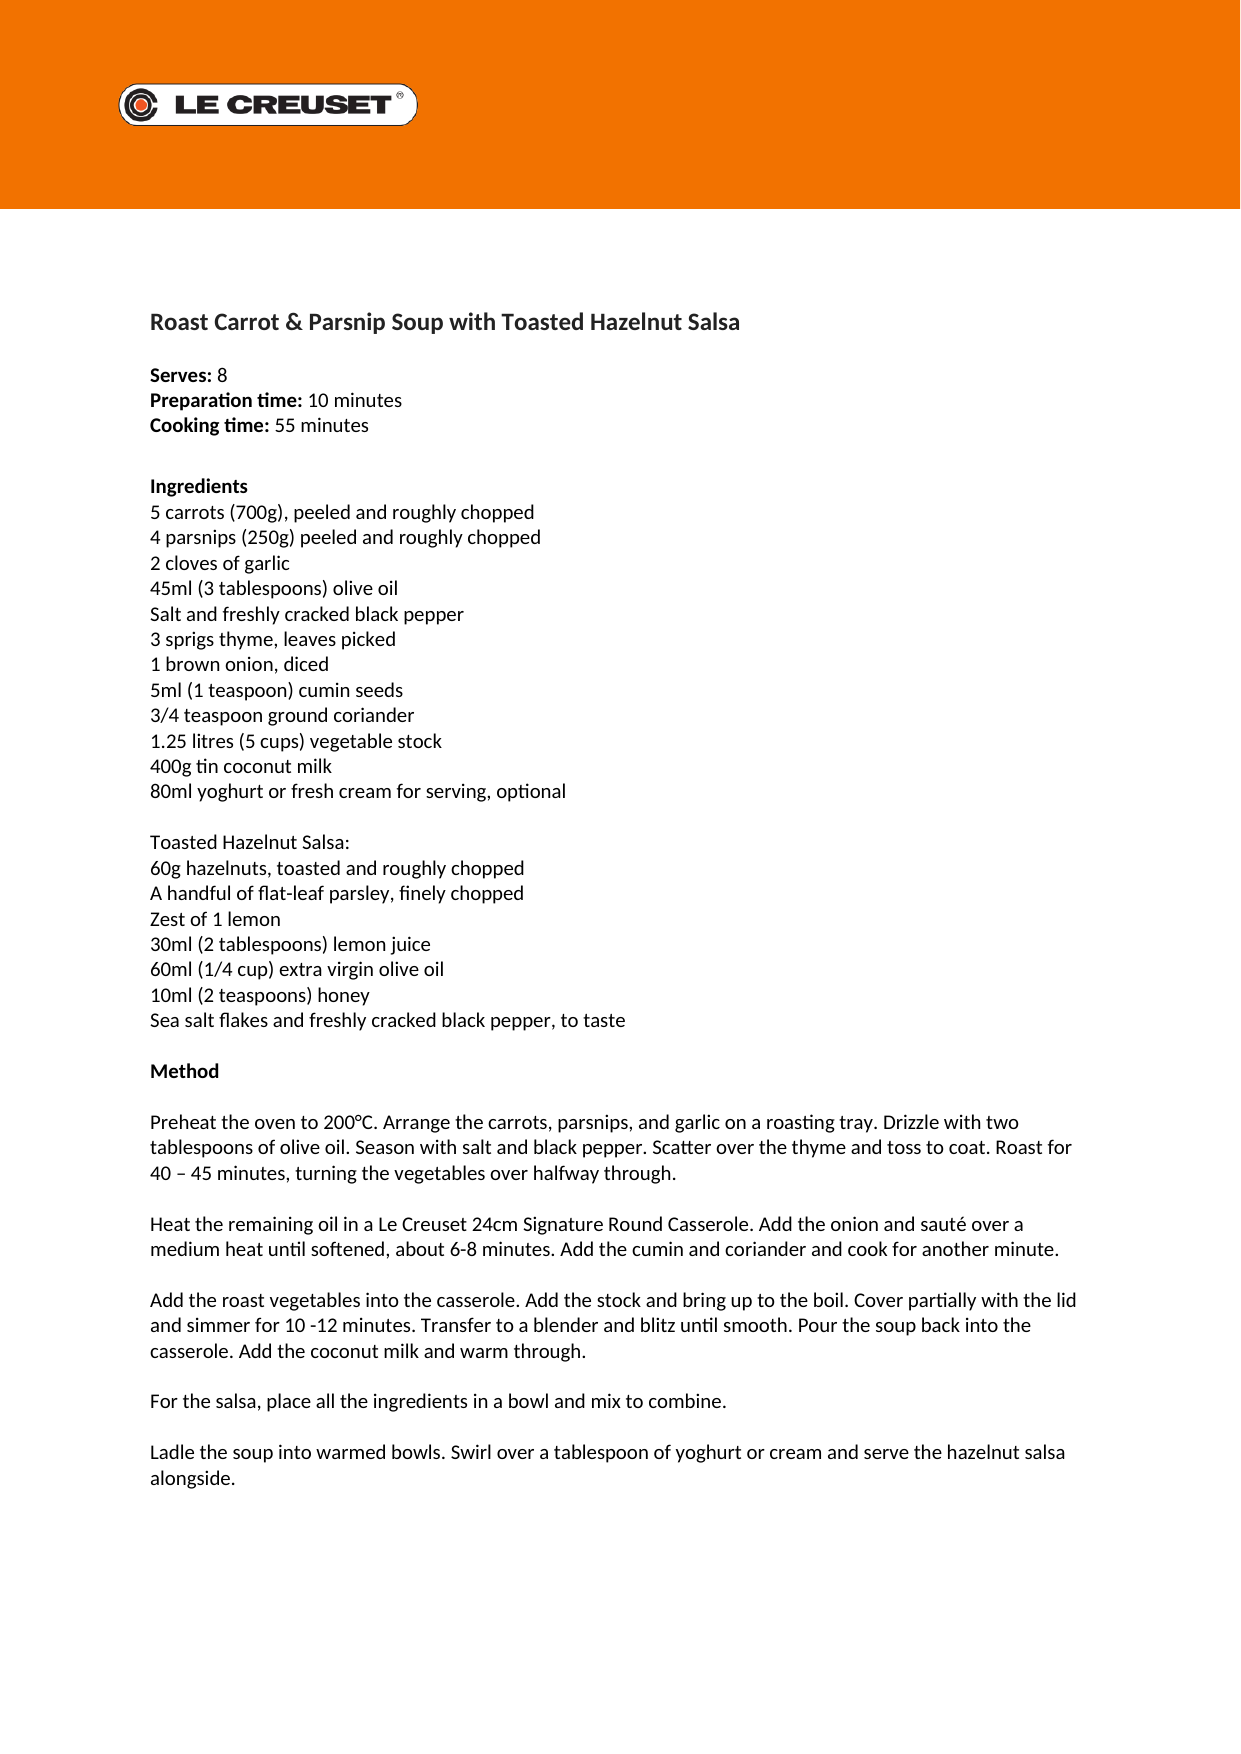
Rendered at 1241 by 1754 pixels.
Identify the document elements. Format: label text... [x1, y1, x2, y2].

text For the salsa, place all the ingredients in a bowl and mix to combine. [150, 1389, 1090, 1414]
text 2 cloves of garlic [150, 550, 1090, 575]
text 60ml (1/4 cup) extra virgin olive oil [150, 957, 1090, 982]
text Method [150, 1058, 1090, 1084]
text 3 sprigs thyme, leaves picked [150, 626, 1090, 652]
text 400g tin coconut milk [150, 753, 1090, 779]
text 1 brown onion, diced [150, 652, 1090, 677]
text Sea salt flakes and freshly cracked black pepper, to taste [150, 1007, 1090, 1033]
text 60g hazelnuts, toasted and roughly chopped [150, 855, 1090, 880]
text 80ml yoghurt or fresh cream for serving, optional [150, 779, 1090, 804]
text Toasted Hazelnut Salsa: [150, 829, 1090, 855]
text 45ml (3 tablespoons) olive oil [150, 575, 1090, 601]
text 5 carrots (700g), peeled and roughly chopped [150, 499, 1090, 524]
text Cooking time: 55 minutes [150, 413, 1090, 438]
text Zest of 1 lemon [150, 906, 1090, 931]
text Salt and freshly cracked black pepper [150, 601, 1090, 626]
text Roast Carrot & Parsnip Soup with Toasted Hazelnut Salsa [150, 275, 1090, 336]
text 4 parsnips (250g) peeled and roughly chopped [150, 524, 1090, 550]
text 3/4 teaspoon ground coriander [150, 702, 1090, 728]
text 30ml (2 tablespoons) lemon juice [150, 931, 1090, 957]
text 5ml (1 teaspoon) cumin seeds [150, 677, 1090, 702]
text Ingredients [150, 474, 1090, 499]
text Ladle the soup into warmed bowls. Swirl over a tablespoon of yoghurt or cream and serve the hazelnut salsa alongside. [150, 1439, 1090, 1490]
text Add the roast vegetables into the casserole. Add the stock and bring up to the boil. Cover partially with the lid and simmer for 10 -12 minutes. Transfer to a blender and blitz until smooth. Pour the soup back into the casserole. Add the coconut milk and warm through. [150, 1287, 1090, 1363]
text 1.25 litres (5 cups) vegetable stock [150, 728, 1090, 753]
text Serves: 8 [150, 362, 1090, 387]
text Heat the remaining oil in a Le Creuset 24cm Signature Round Casserole. Add the onion and sauté over a medium heat until softened, about 6-8 minutes. Add the cumin and coriander and cook for another minute. [150, 1211, 1090, 1262]
text 10ml (2 teaspoons) honey [150, 982, 1090, 1007]
text Preheat the oven to 200°C. Arrange the carrots, parsnips, and garlic on a roasting tray. Drizzle with two tablespoons of olive oil. Season with salt and black pepper. Scatter over the thyme and toss to coat. Roast for 40 – 45 minutes, turning the vegetables over halfway through. [150, 1109, 1090, 1185]
text Preparation time: 10 minutes [150, 387, 1090, 413]
text A handful of flat-leaf parsley, finely chopped [150, 880, 1090, 906]
